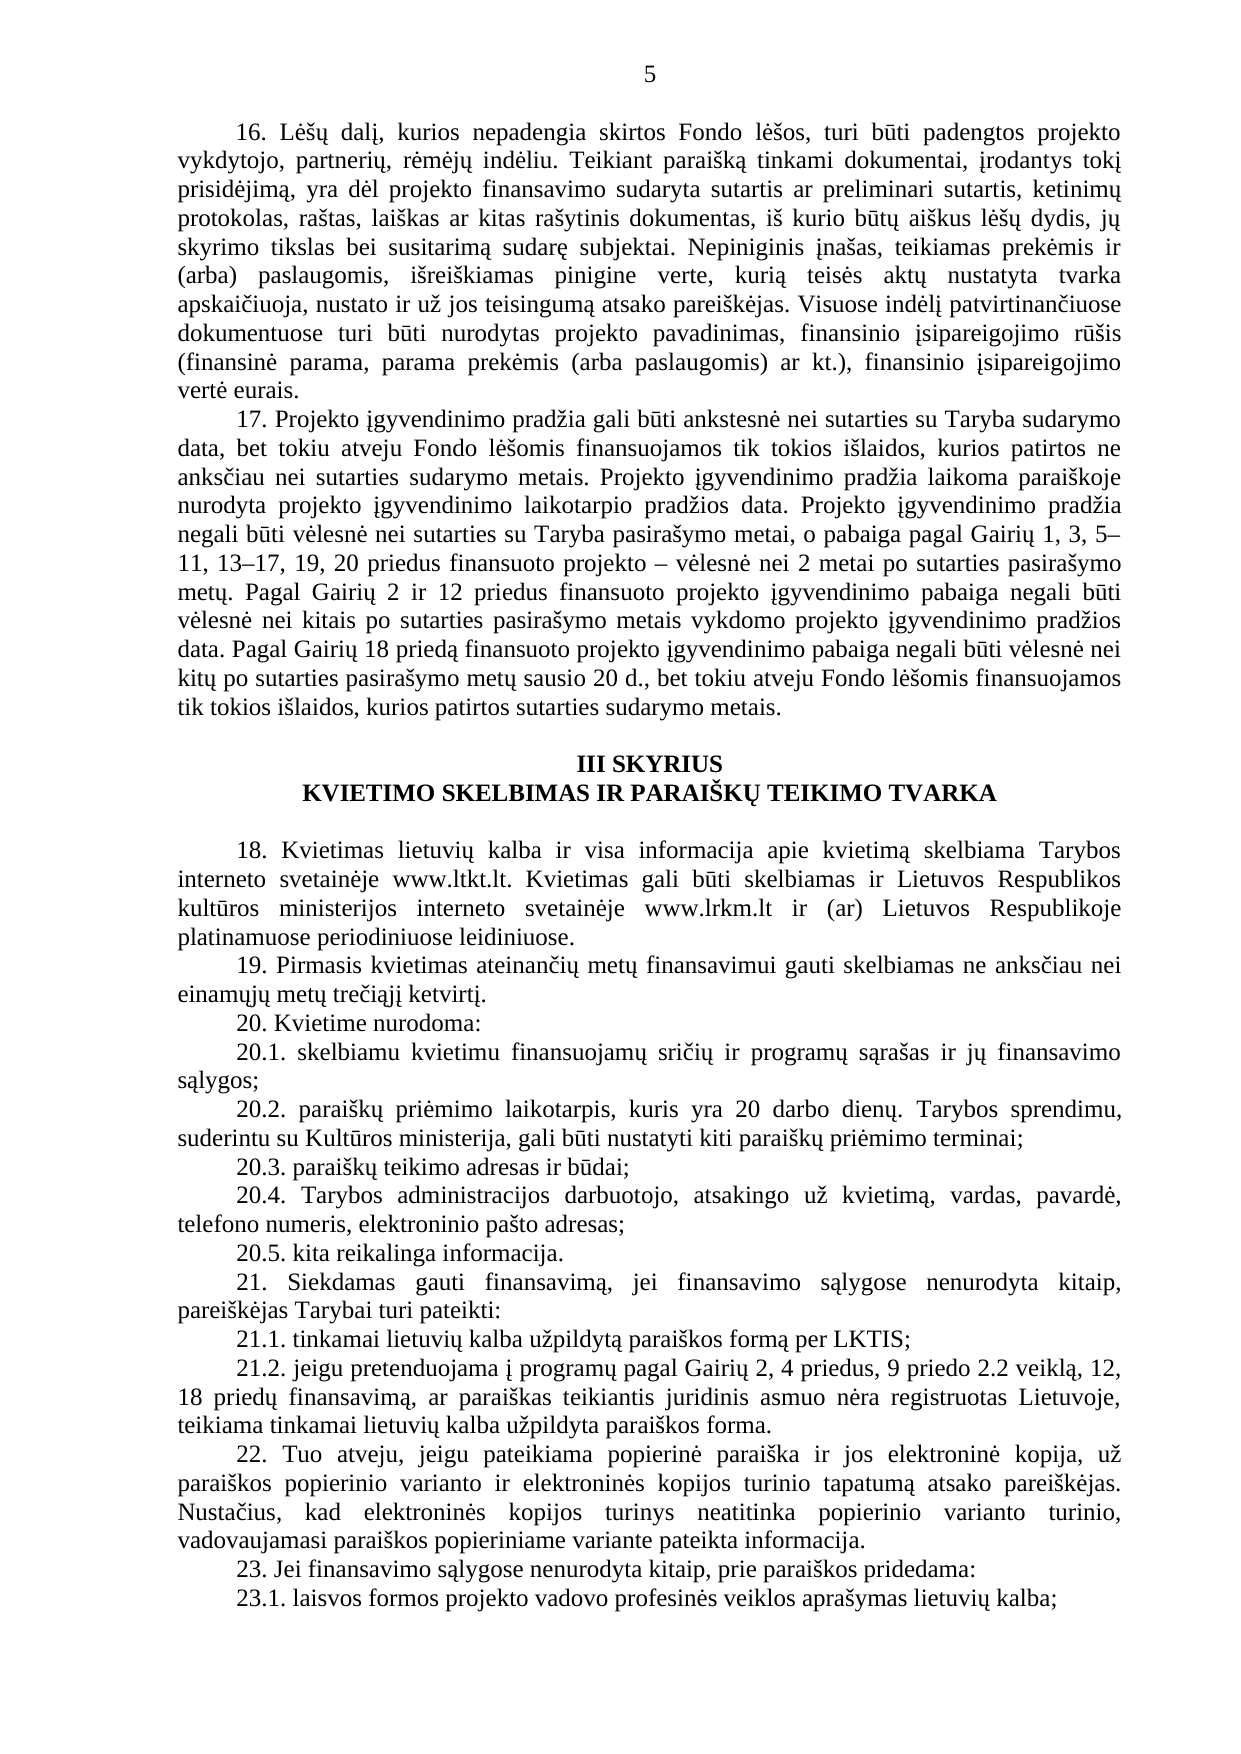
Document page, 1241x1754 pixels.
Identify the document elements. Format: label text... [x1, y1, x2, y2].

text 23.1. laisvos formos projekto vadovo profesinės veiklos aprašymas lietuvių kalba; [177, 1583, 1122, 1612]
text 21.1. tinkamai lietuvių kalba užpildytą paraiškos formą per LKTIS; [177, 1324, 1122, 1353]
text 20.3. paraiškų teikimo adresas ir būdai; [177, 1152, 1122, 1180]
text 18. Kvietimas lietuvių kalba ir visa informacija apie kvietimą skelbiama Tarybos interneto svetainėje www.ltkt.lt. Kvietimas gali būti skelbiamas ir Lietuvos Respublikos kultūros ministerijos interneto svetainėje www.lrkm.lt ir (ar) Lietuvos Respublikoje platinamuose periodiniuose leidiniuose. [177, 835, 1122, 950]
text 19. Pirmasis kvietimas ateinančių metų finansavimui gauti skelbiamas ne anksčiau nei einamųjų metų trečiąjį ketvirtį. [177, 950, 1122, 1008]
text 20. Kvietime nurodoma: [177, 1008, 1122, 1037]
text 21. Siekdamas gauti finansavimą, jei finansavimo sąlygose nenurodyta kitaip, pareiškėjas Tarybai turi pateikti: [177, 1267, 1122, 1324]
text 17. Projekto įgyvendinimo pradžia gali būti ankstesnė nei sutarties su Taryba sudarymo data, bet tokiu atveju Fondo lėšomis finansuojamos tik tokios išlaidos, kurios patirtos ne anksčiau nei sutarties sudarymo metais. Projekto įgyvendinimo pradžia laikoma paraiškoje nurodyta projekto įgyvendinimo laikotarpio pradžios data. Projekto įgyvendinimo pradžia negali būti vėlesnė nei sutarties su Taryba pasirašymo metai, o pabaiga pagal Gairių 1, 3, 5–11, 13–17, 19, 20 priedus finansuoto projekto – vėlesnė nei 2 metai po sutarties pasirašymo metų. Pagal Gairių 2 ir 12 priedus finansuoto projekto įgyvendinimo pabaiga negali būti vėlesnė nei kitais po sutarties pasirašymo metais vykdomo projekto įgyvendinimo pradžios data. Pagal Gairių 18 priedą finansuoto projekto įgyvendinimo pabaiga negali būti vėlesnė nei kitų po sutarties pasirašymo metų sausio 20 d., bet tokiu atveju Fondo lėšomis finansuojamos tik tokios išlaidos, kurios patirtos sutarties sudarymo metais. [177, 404, 1122, 720]
text 20.2. paraiškų priėmimo laikotarpis, kuris yra 20 darbo dienų. Tarybos sprendimu, suderintu su Kultūros ministerija, gali būti nustatyti kiti paraiškų priėmimo terminai; [177, 1094, 1122, 1152]
text 23. Jei finansavimo sąlygose nenurodyta kitaip, prie paraiškos pridedama: [177, 1554, 1122, 1583]
text 16. Lėšų dalį, kurios nepadengia skirtos Fondo lėšos, turi būti padengtos projekto vykdytojo, partnerių, rėmėjų indėliu. Teikiant paraišką tinkami dokumentai, įrodantys tokį prisidėjimą, yra dėl projekto finansavimo sudaryta sutartis ar preliminari sutartis, ketinimų protokolas, raštas, laiškas ar kitas rašytinis dokumentas, iš kurio būtų aiškus lėšų dydis, jų skyrimo tikslas bei susitarimą sudarę subjektai. Nepiniginis įnašas, teikiamas prekėmis ir (arba) paslaugomis, išreiškiamas pinigine verte, kurią teisės aktų nustatyta tvarka apskaičiuoja, nustato ir už jos teisingumą atsako pareiškėjas. Visuose indėlį patvirtinančiuose dokumentuose turi būti nurodytas projekto pavadinimas, finansinio įsipareigojimo rūšis (finansinė parama, parama prekėmis (arba paslaugomis) ar kt.), finansinio įsipareigojimo vertė eurais. [177, 117, 1122, 404]
text 20.4. Tarybos administracijos darbuotojo, atsakingo už kvietimą, vardas, pavardė, telefono numeris, elektroninio pašto adresas; [177, 1180, 1122, 1238]
text III SKYRIUS [177, 749, 1122, 778]
text 21.2. jeigu pretenduojama į programų pagal Gairių 2, 4 priedus, 9 priedo 2.2 veiklą, 12, 18 priedų finansavimą, ar paraiškas teikiantis juridinis asmuo nėra registruotas Lietuvoje, teikiama tinkamai lietuvių kalba užpildyta paraiškos forma. [177, 1353, 1122, 1439]
text KVIETIMO SKELBIMAS IR PARAIŠKŲ TEIKIMO TVARKA [177, 778, 1122, 807]
text 20.1. skelbiamu kvietimu finansuojamų sričių ir programų sąrašas ir jų finansavimo sąlygos; [177, 1037, 1122, 1094]
text 20.5. kita reikalinga informacija. [177, 1238, 1122, 1267]
text 22. Tuo atveju, jeigu pateikiama popierinė paraiška ir jos elektroninė kopija, už paraiškos popierinio varianto ir elektroninės kopijos turinio tapatumą atsako pareiškėjas. Nustačius, kad elektroninės kopijos turinys neatitinka popierinio varianto turinio, vadovaujamasi paraiškos popieriniame variante pateikta informacija. [177, 1439, 1122, 1554]
